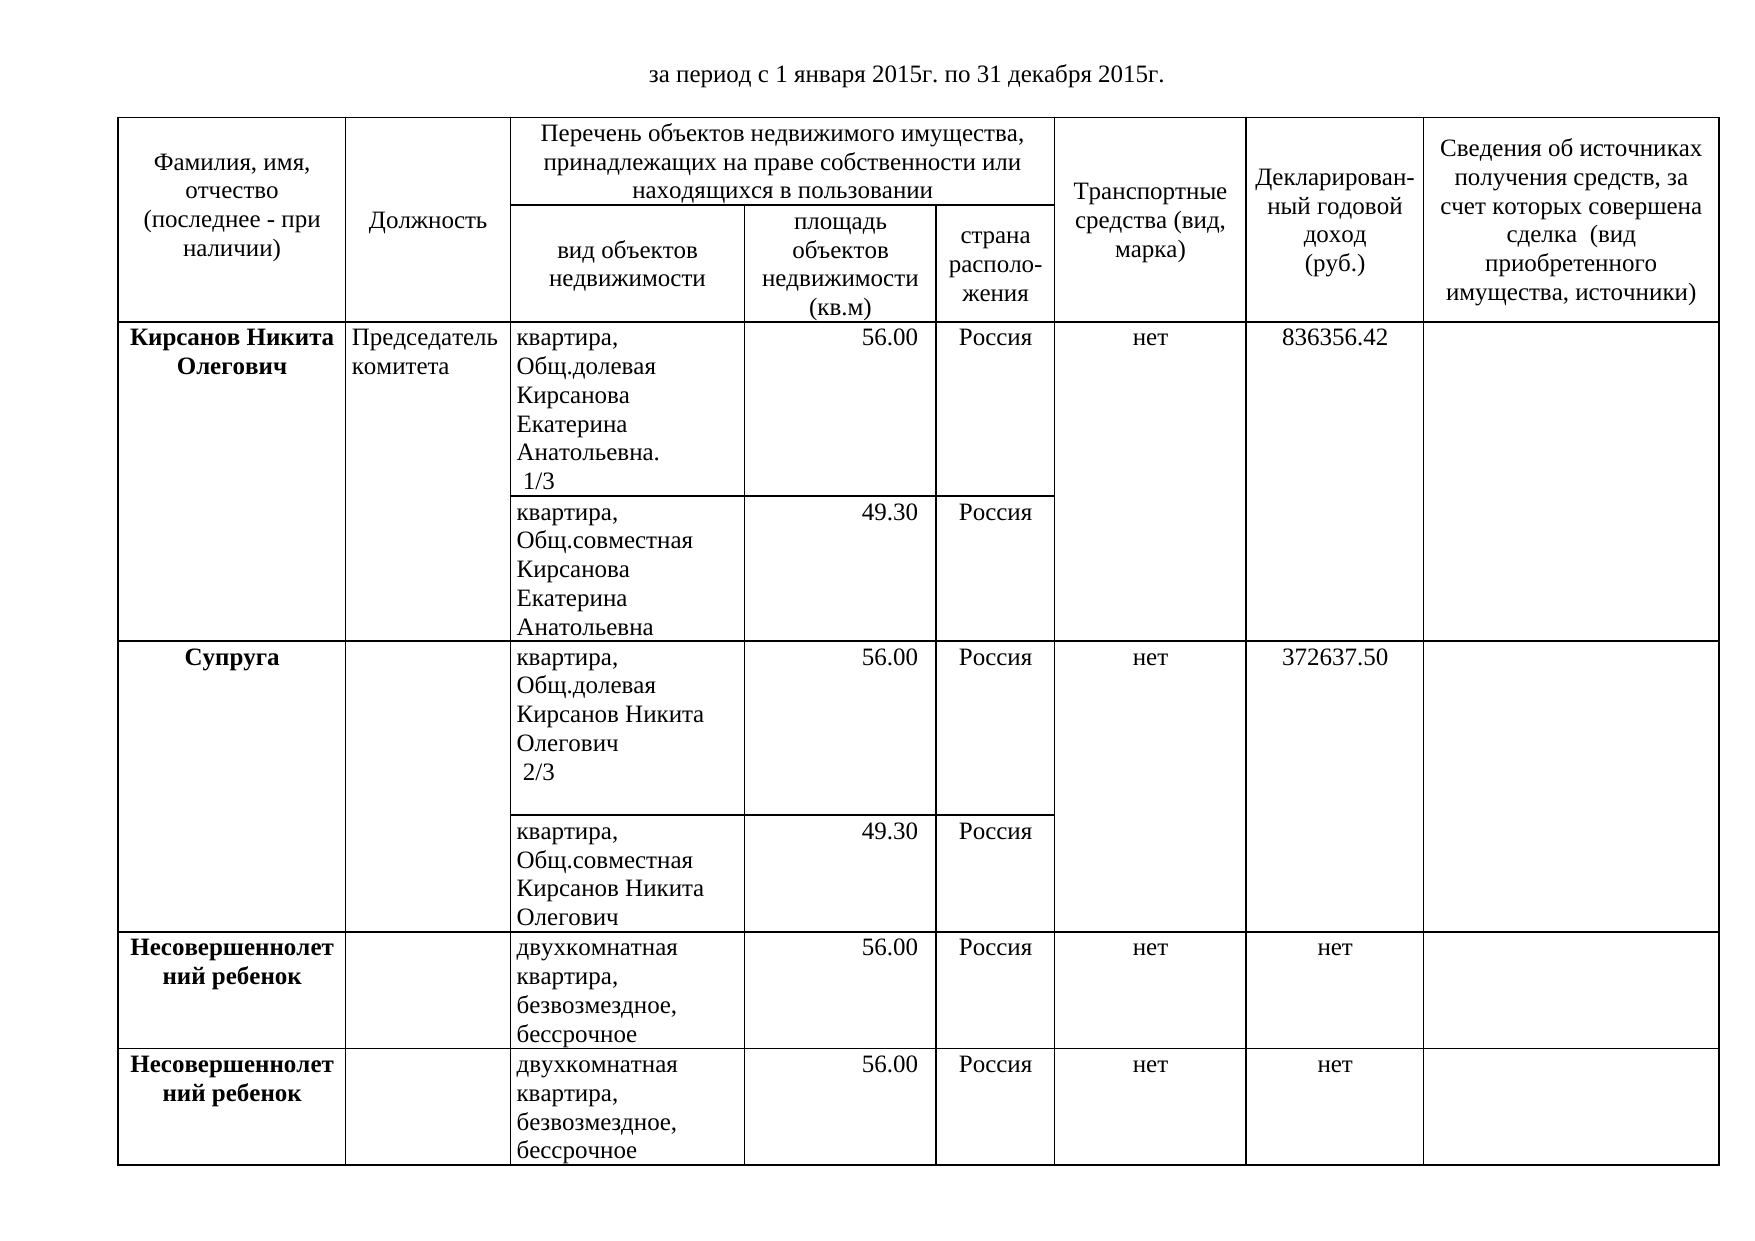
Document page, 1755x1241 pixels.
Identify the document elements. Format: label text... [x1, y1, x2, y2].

table_cell [346, 1049, 510, 1164]
table_cell нет [1247, 1049, 1423, 1164]
table_cell вид объектов недвижимости [511, 206, 744, 321]
table_cell Россия [937, 933, 1054, 1047]
table_cell Несовершеннолетний ребенок [119, 1049, 345, 1164]
table_cell нет [1055, 642, 1245, 931]
table_cell Несовершеннолетний ребенок [119, 933, 345, 1047]
table_header Перечень объектов недвижимого имущества, принадлежащих на праве собственности или находящихся в пользовании [511, 118, 1054, 204]
text за период с 1 января 2015г. по 31 декабря 2015г. [118, 59, 1695, 88]
table_cell нет [1055, 323, 1245, 640]
table_cell Супруга [119, 642, 345, 931]
table_cell 49.30 [745, 816, 935, 931]
table_cell 56.00 [745, 323, 935, 495]
table_cell Россия [937, 497, 1054, 640]
table_cell 56.00 [745, 642, 935, 814]
table_cell Россия [937, 816, 1054, 931]
table_cell [1424, 642, 1718, 931]
table_cell 56.00 [745, 933, 935, 1047]
table_cell Россия [937, 1049, 1054, 1164]
table_cell нет [1055, 1049, 1245, 1164]
table_cell [1424, 933, 1718, 1047]
table_cell двухкомнатная квартира, безвозмездное, бессрочное [511, 1049, 744, 1164]
table_cell Россия [937, 323, 1054, 495]
table_cell Председатель комитета [346, 323, 510, 640]
table_header Должность [346, 118, 510, 321]
table_cell квартира, Общ.долевая Кирсанова Екатерина Анатольевна. 1/3 [511, 323, 744, 495]
table_cell [1424, 1049, 1718, 1164]
table_cell 49.30 [745, 497, 935, 640]
table_cell квартира, Общ.совместная Кирсанова Екатерина Анатольевна [511, 497, 744, 640]
table_cell Россия [937, 642, 1054, 814]
table_cell квартира, Общ.совместная Кирсанов Никита Олегович [511, 816, 744, 931]
table_cell двухкомнатная квартира, безвозмездное, бессрочное [511, 933, 744, 1047]
table_cell страна располо- жения [937, 206, 1054, 321]
table_header Декларирован-ный годовой доход (руб.) [1247, 118, 1423, 321]
table_header Фамилия, имя, отчество (последнее - при наличии) [119, 118, 345, 321]
table_cell 372637.50 [1247, 642, 1423, 931]
table_cell площадь объектов недвижимости (кв.м) [745, 206, 935, 321]
table_cell 836356.42 [1247, 323, 1423, 640]
table_cell 56.00 [745, 1049, 935, 1164]
table_cell Кирсанов Никита Олегович [119, 323, 345, 640]
table_header Сведения об источниках получения средств, за счет которых совершена сделка (вид приобретенного имущества, источники) [1424, 118, 1718, 321]
table_cell нет [1247, 933, 1423, 1047]
table_cell нет [1055, 933, 1245, 1047]
table_cell [1424, 323, 1718, 640]
table_cell [346, 642, 510, 931]
table_cell квартира, Общ.долевая Кирсанов Никита Олегович 2/3 [511, 642, 744, 814]
table_cell [346, 933, 510, 1047]
table_header Транспортные средства (вид, марка) [1055, 118, 1245, 321]
